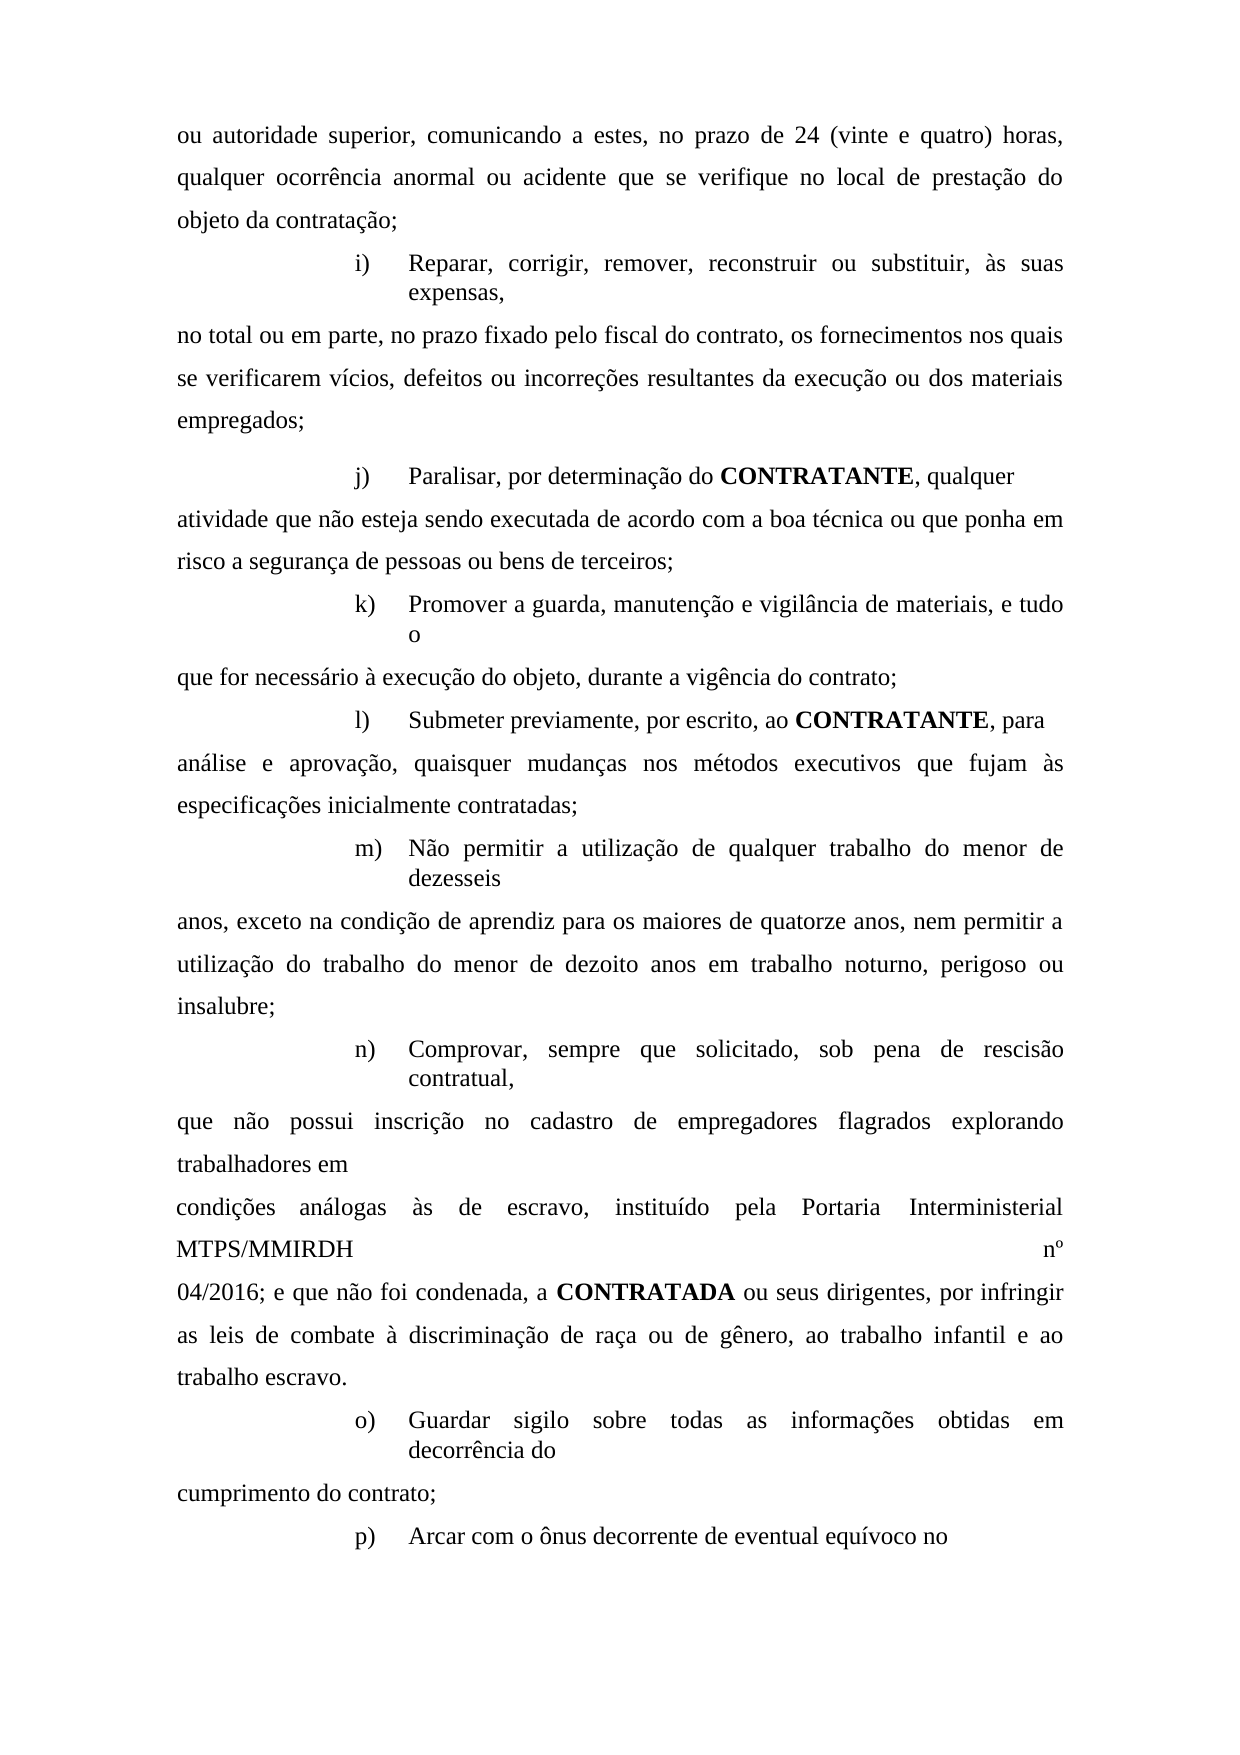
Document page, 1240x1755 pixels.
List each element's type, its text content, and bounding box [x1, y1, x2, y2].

text cumprimento do contrato; [177, 1478, 1064, 1507]
text ou autoridade superior, comunicando a estes, no prazo de 24 (vinte e quatro) horas, qualquer ocorrência anormal ou acidente que se verifique no local de prestação do objeto da contratação; [177, 120, 1064, 234]
text 04/2016; e que não foi condenada, a CONTRATADA ou seus dirigentes, por infringir as leis de combate à discriminação de raça ou de gênero, ao trabalho infantil e ao trabalho escravo. [177, 1277, 1064, 1391]
text atividade que não esteja sendo executada de acordo com a boa técnica ou que ponha em risco a segurança de pessoas ou bens de terceiros; [177, 504, 1064, 575]
text análise e aprovação, quaisquer mudanças nos métodos executivos que fujam às especificações inicialmente contratadas; [177, 748, 1064, 819]
text no total ou em parte, no prazo fixado pelo fiscal do contrato, os fornecimentos nos quais se verificarem vícios, defeitos ou incorreções resultantes da execução ou dos materiais empregados; [177, 320, 1064, 434]
list Reparar, corrigir, remover, reconstruir ou substituir, às suas expensas, [354, 248, 1064, 306]
text anos, exceto na condição de aprendiz para os maiores de quatorze anos, nem permitir a utilização do trabalho do menor de dezoito anos em trabalho noturno, perigoso ou insalubre; [177, 906, 1064, 1020]
list Submeter previamente, por escrito, ao CONTRATANTE, para [354, 705, 1064, 733]
list Paralisar, por determinação do CONTRATANTE, qualquer [354, 461, 1064, 490]
text MTPS/MMIRDH nº [176, 1234, 1069, 1263]
text que for necessário à execução do objeto, durante a vigência do contrato; [177, 662, 1064, 691]
text que não possui inscrição no cadastro de empregadores flagrados explorando trabalhadores em [177, 1106, 1064, 1178]
list Não permitir a utilização de qualquer trabalho do menor de dezesseis [354, 833, 1064, 892]
list Guardar sigilo sobre todas as informações obtidas em decorrência do [354, 1405, 1064, 1464]
list Comprovar, sempre que solicitado, sob pena de rescisão contratual, [354, 1034, 1064, 1092]
list Promover a guarda, manutenção e vigilância de materiais, e tudo o [354, 589, 1064, 648]
text condições análogas às de escravo, instituído pela Portaria Interministerial [176, 1192, 1069, 1220]
list Arcar com o ônus decorrente de eventual equívoco no [354, 1521, 1064, 1550]
